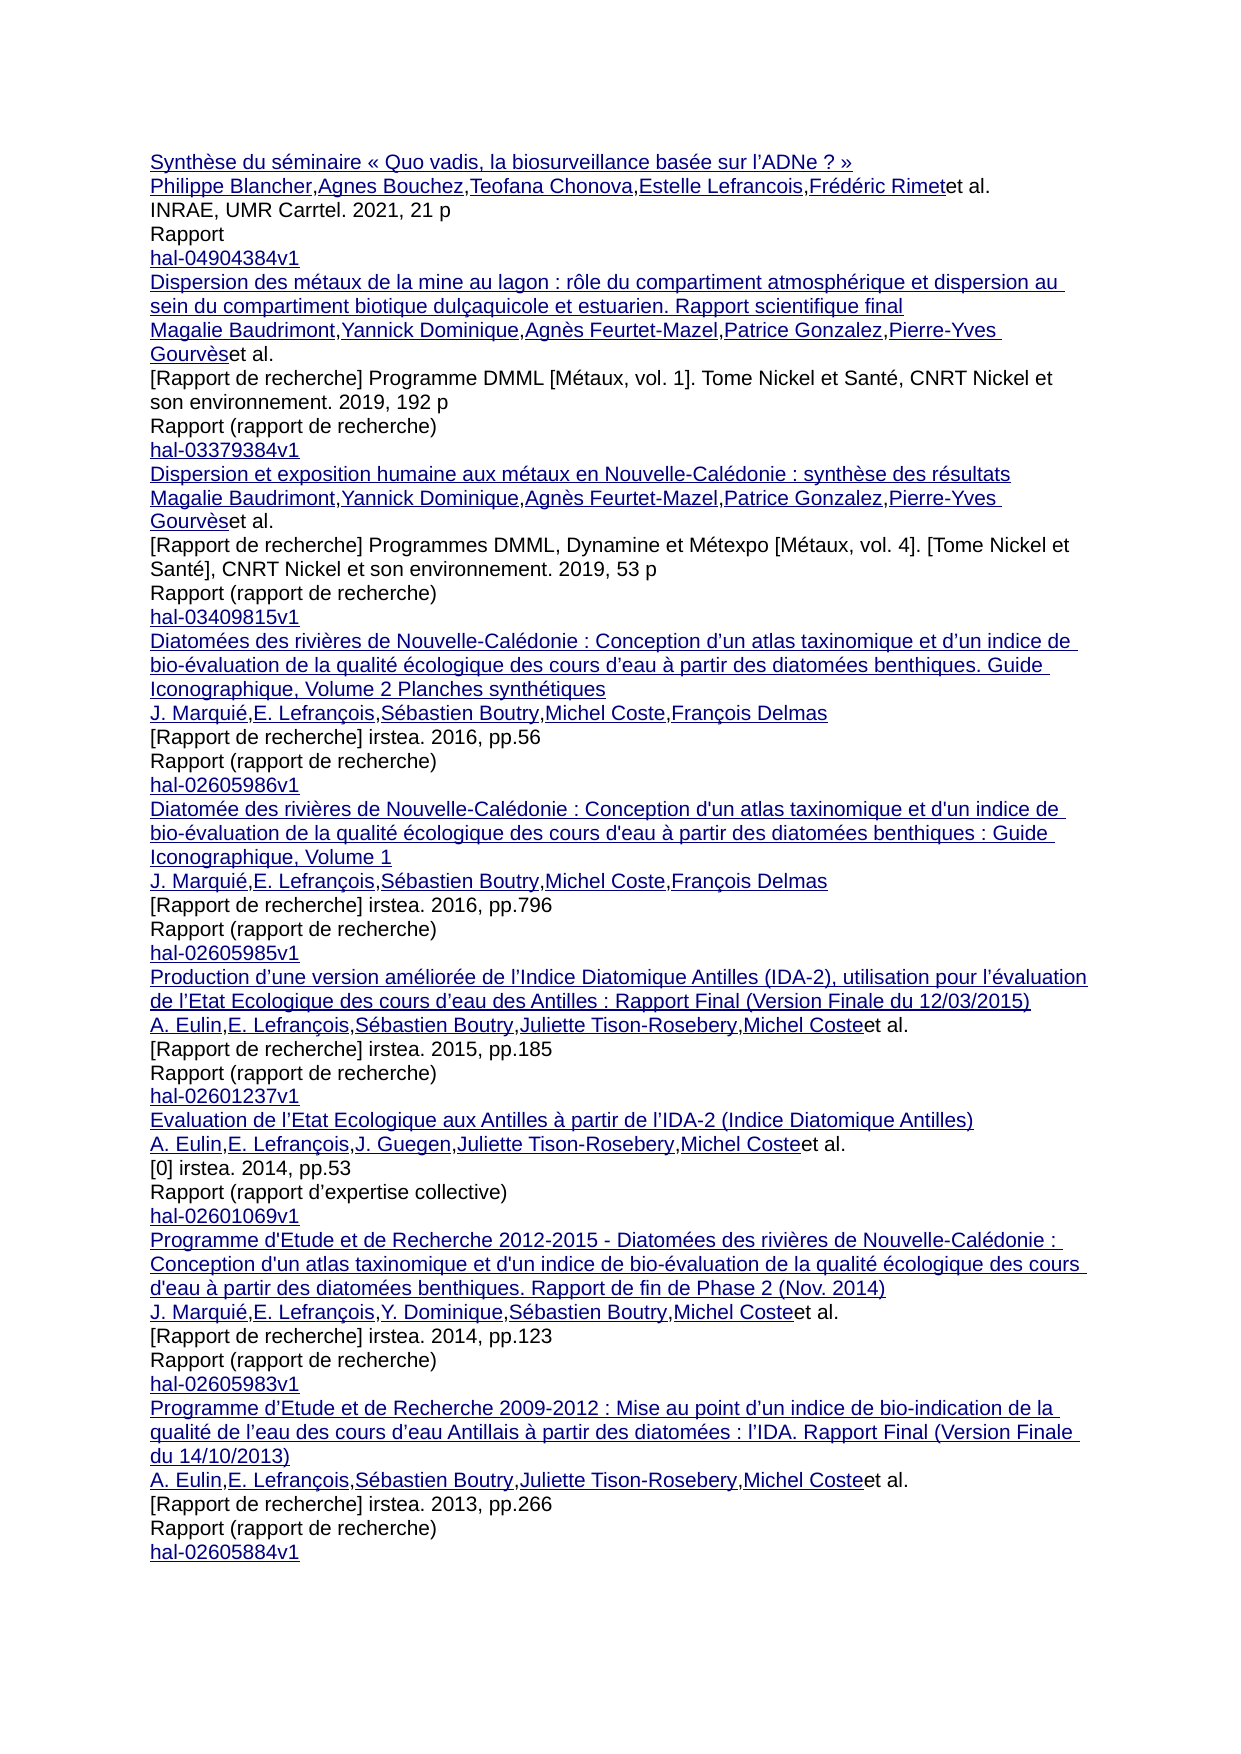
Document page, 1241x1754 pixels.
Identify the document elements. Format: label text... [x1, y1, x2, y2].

table_cell Evaluation de l’Etat Ecologique aux Antilles à partir de l’IDA-2 (Indice Diatomique Antilles) A. Eulin,E. Lefrançois,J. Guegen,Juliette Tison-Rosebery,Michel Costeet al. [0] irstea. 2014, pp.53 Rapport (rapport d’expertise collective) hal-02601069v1 [150, 1108, 1090, 1228]
table_cell Synthèse du séminaire « Quo vadis, la biosurveillance basée sur l’ADNe ? » Philippe Blancher,Agnes Bouchez,Teofana Chonova,Estelle Lefrancois,Frédéric Rimetet al. INRAE, UMR Carrtel. 2021, 21 p Rapport hal-04904384v1 [150, 150, 1090, 270]
table_cell Diatomée des rivières de Nouvelle-Calédonie : Conception d'un atlas taxinomique et d'un indice de bio-évaluation de la qualité écologique des cours d'eau à partir des diatomées benthiques : Guide Iconographique, Volume 1 J. Marquié,E. Lefrançois,Sébastien Boutry,Michel Coste,François Delmas [Rapport de recherche] irstea. 2016, pp.796 Rapport (rapport de recherche) hal-02605985v1 [150, 797, 1090, 964]
table_cell Production d’une version améliorée de l’Indice Diatomique Antilles (IDA-2), utilisation pour l’évaluation de l’Etat Ecologique des cours d’eau des Antilles : Rapport Final (Version Finale du 12/03/2015) A. Eulin,E. Lefrançois,Sébastien Boutry,Juliette Tison-Rosebery,Michel Costeet al. [Rapport de recherche] irstea. 2015, pp.185 Rapport (rapport de recherche) hal-02601237v1 [150, 965, 1090, 1108]
table_cell Dispersion et exposition humaine aux métaux en Nouvelle-Calédonie : synthèse des résultats Magalie Baudrimont,Yannick Dominique,Agnès Feurtet-Mazel,Patrice Gonzalez,Pierre-Yves Gourvèset al. [Rapport de recherche] Programmes DMML, Dynamine et Métexpo [Métaux, vol. 4]. [Tome Nickel et Santé], CNRT Nickel et son environnement. 2019, 53 p Rapport (rapport de recherche) hal-03409815v1 [150, 461, 1090, 629]
table_cell Programme d'Etude et de Recherche 2012-2015 - Diatomées des rivières de Nouvelle-Calédonie : Conception d'un atlas taxinomique et d'un indice de bio-évaluation de la qualité écologique des cours d'eau à partir des diatomées benthiques. Rapport de fin de Phase 2 (Nov. 2014) J. Marquié,E. Lefrançois,Y. Dominique,Sébastien Boutry,Michel Costeet al. [Rapport de recherche] irstea. 2014, pp.123 Rapport (rapport de recherche) hal-02605983v1 [150, 1228, 1090, 1396]
table_cell Dispersion des métaux de la mine au lagon : rôle du compartiment atmosphérique et dispersion au sein du compartiment biotique dulçaquicole et estuarien. Rapport scientifique final Magalie Baudrimont,Yannick Dominique,Agnès Feurtet-Mazel,Patrice Gonzalez,Pierre-Yves Gourvèset al. [Rapport de recherche] Programme DMML [Métaux, vol. 1]. Tome Nickel et Santé, CNRT Nickel et son environnement. 2019, 192 p Rapport (rapport de recherche) hal-03379384v1 [150, 270, 1090, 461]
table_cell Diatomées des rivières de Nouvelle-Calédonie : Conception d’un atlas taxinomique et d’un indice de bio-évaluation de la qualité écologique des cours d’eau à partir des diatomées benthiques. Guide Iconographique, Volume 2 Planches synthétiques J. Marquié,E. Lefrançois,Sébastien Boutry,Michel Coste,François Delmas [Rapport de recherche] irstea. 2016, pp.56 Rapport (rapport de recherche) hal-02605986v1 [150, 629, 1090, 797]
table_cell Programme d’Etude et de Recherche 2009-2012 : Mise au point d’un indice de bio-indication de la qualité de l’eau des cours d’eau Antillais à partir des diatomées : l’IDA. Rapport Final (Version Finale du 14/10/2013) A. Eulin,E. Lefrançois,Sébastien Boutry,Juliette Tison-Rosebery,Michel Costeet al. [Rapport de recherche] irstea. 2013, pp.266 Rapport (rapport de recherche) hal-02605884v1 [150, 1396, 1090, 1563]
